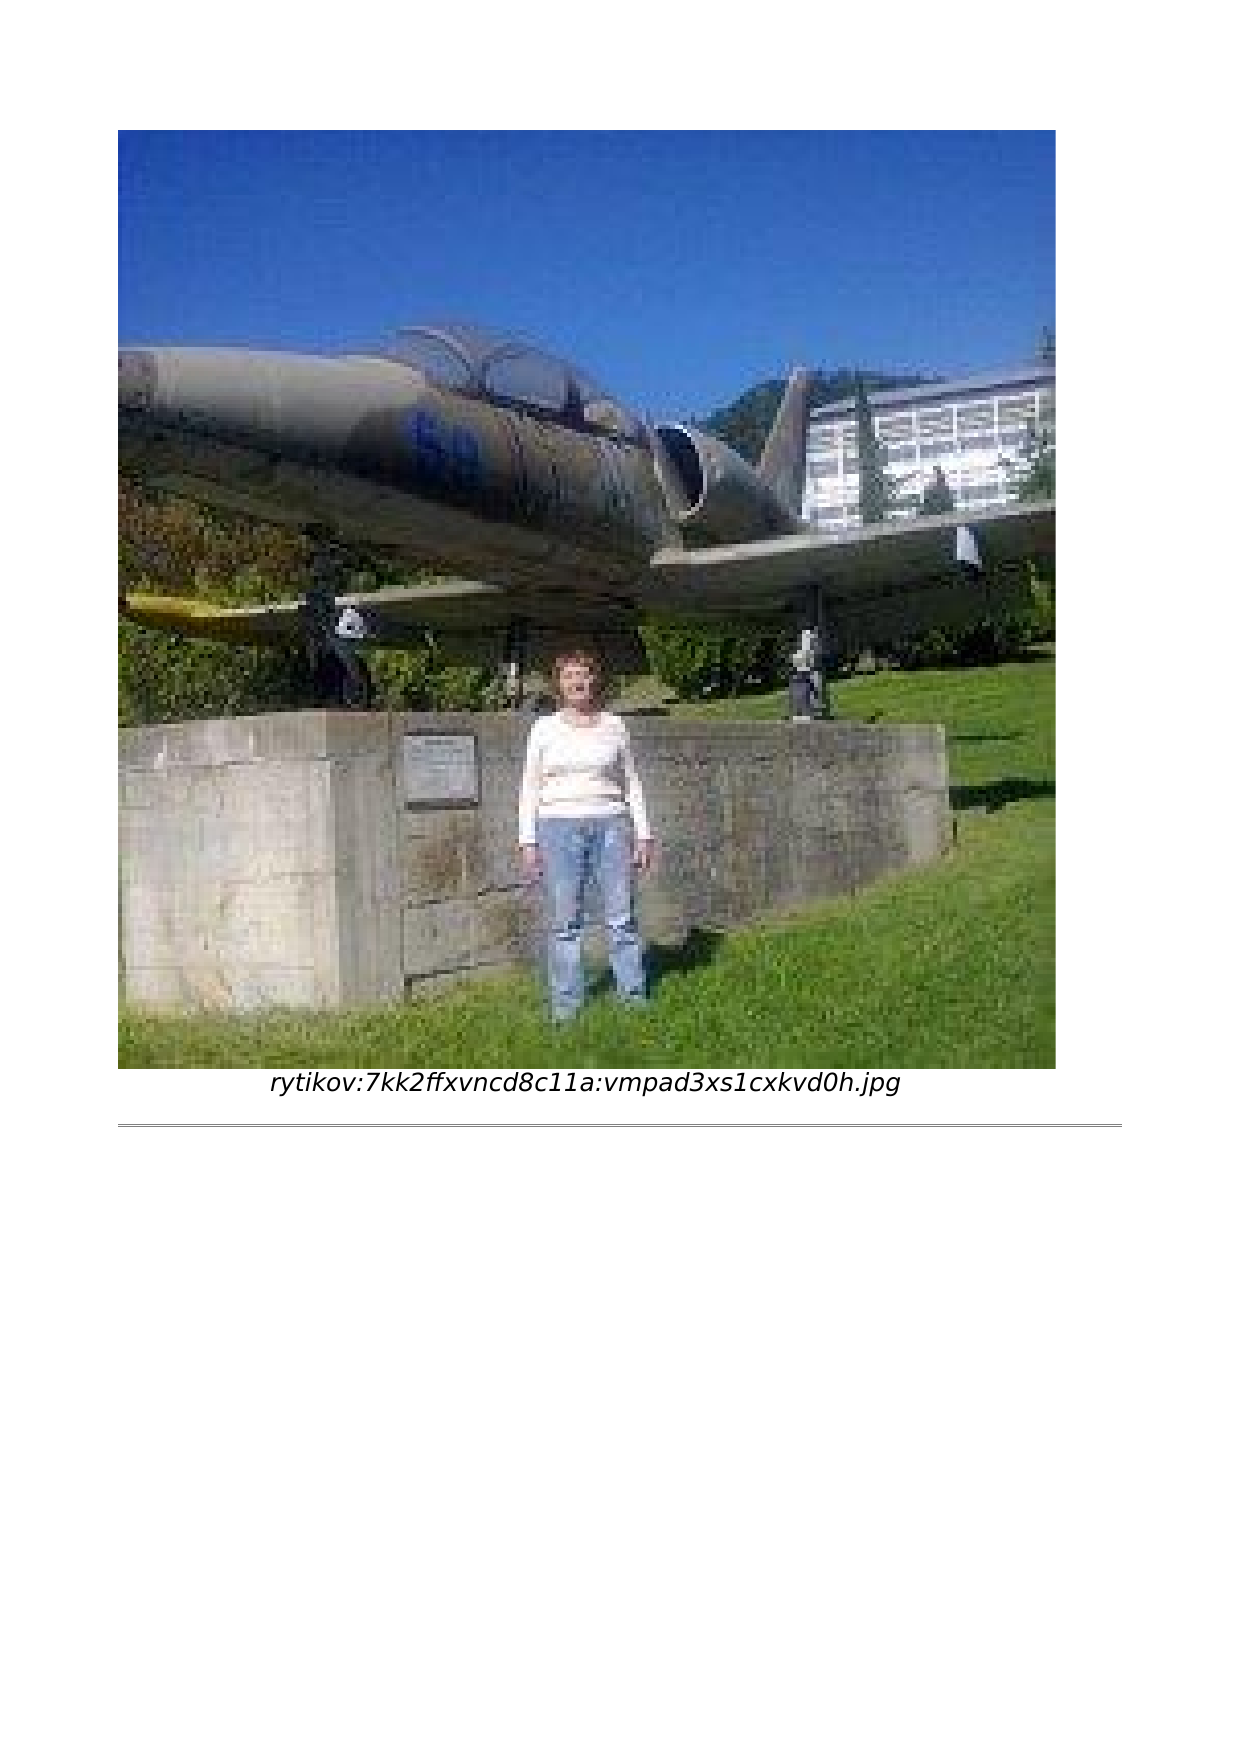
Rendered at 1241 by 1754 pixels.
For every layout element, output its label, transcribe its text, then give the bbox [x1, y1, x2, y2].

picture [118, 130, 1056, 1069]
text rytikov:7kk2ffxvncd8c11a:vmpad3xs1cxkvd0h.jpg [118, 1069, 1056, 1097]
